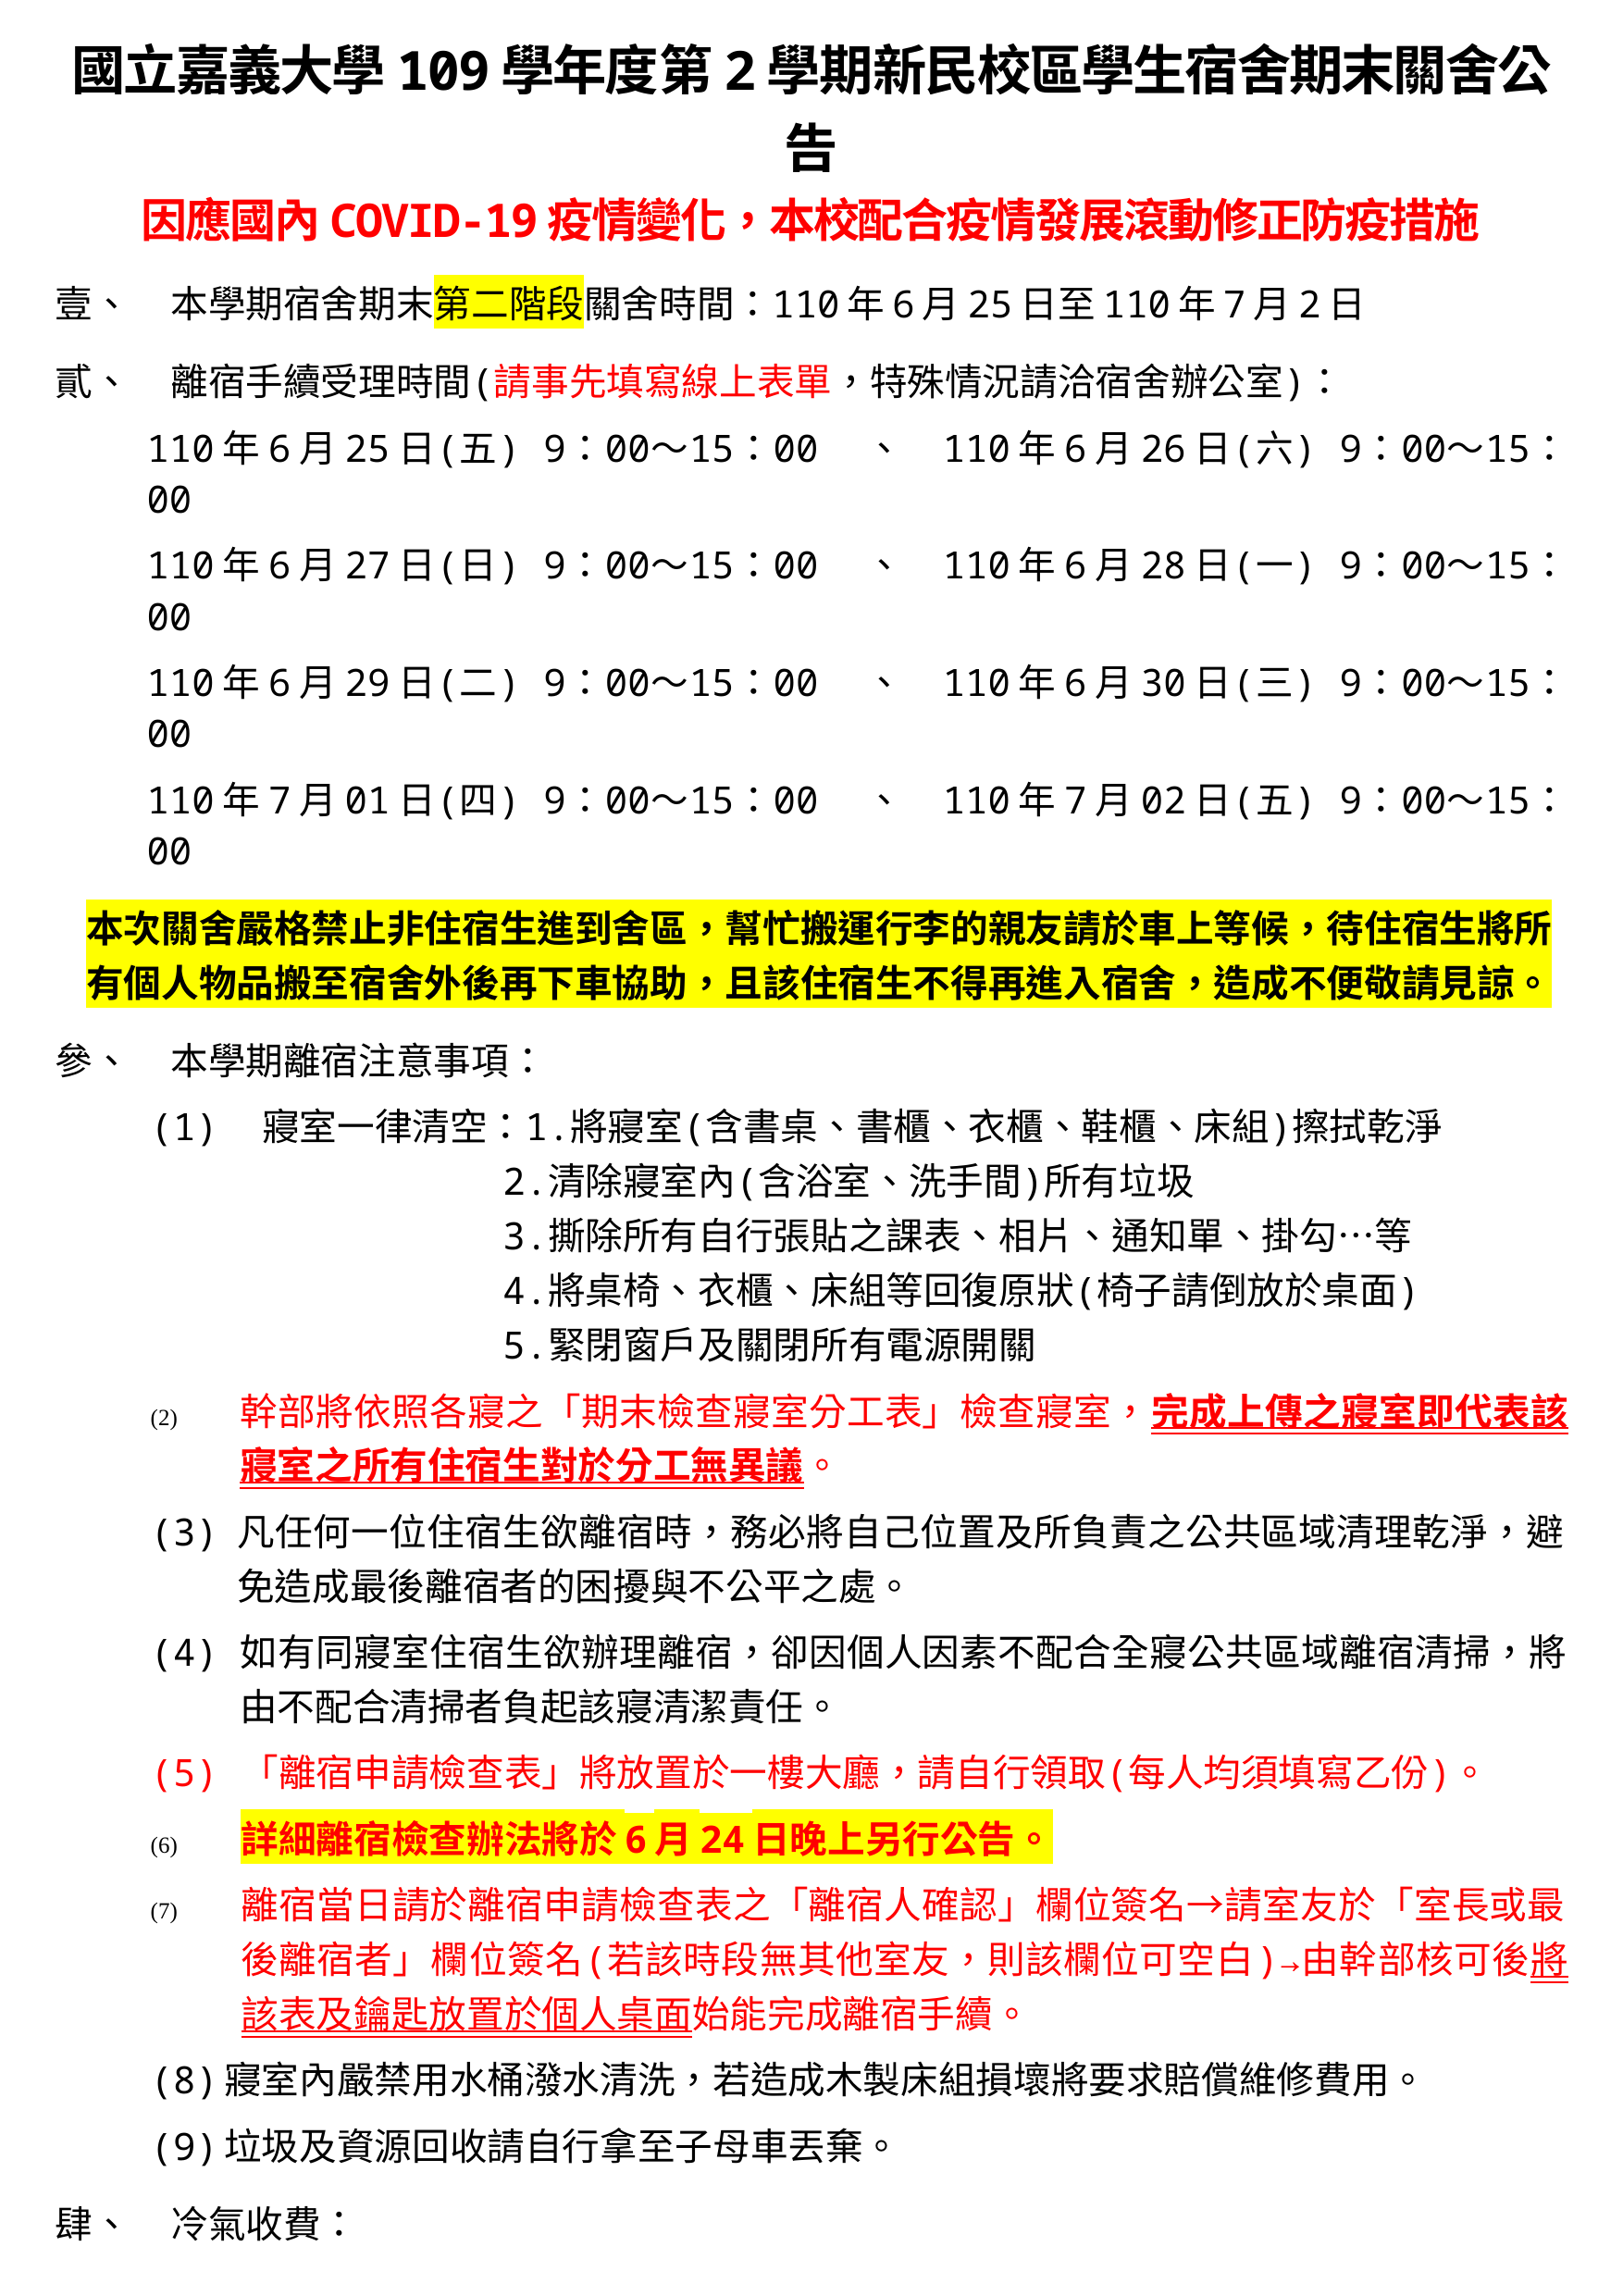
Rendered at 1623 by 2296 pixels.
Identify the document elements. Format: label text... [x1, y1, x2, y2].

list 本學期宿舍期末第二階段關舍時間：110年6月25日至110年7月2日 [55, 275, 1568, 329]
list 「離宿申請檢查表」將放置於一樓大廳，請自行領取(每人均須填寫乙份)。 [150, 1744, 1568, 1798]
text 5.緊閉窗戶及關閉所有電源開關 [366, 1315, 1568, 1370]
list 本學期離宿注意事項： [55, 1031, 1568, 1086]
list 冷氣收費： [55, 2194, 1568, 2249]
list 如有同寢室住宿生欲辦理離宿，卻因個人因素不配合全寢公共區域離宿清掃，將由不配合清掃者負起該寢清潔責任。 [150, 1622, 1568, 1731]
list 寢室內嚴禁用水桶潑水清洗，若造成木製床組損壞將要求賠償維修費用。 [150, 2051, 1568, 2105]
text 國立嘉義大學109學年度第2學期新民校區學生宿舍期末關舍公告 [55, 27, 1568, 184]
list 離宿當日請於離宿申請檢查表之「離宿人確認」欄位簽名→請室友於「室長或最後離宿者」欄位簽名(若該時段無其他室友，則該欄位可空白)→由幹部核可後將該表及鑰匙放置於個人桌面始能完成離宿手續。 [150, 1876, 1568, 2039]
list 垃圾及資源回收請自行拿至子母車丟棄。 [150, 2116, 1568, 2171]
text 110年6月27日(日) 9：00～15：00 、 110年6月28日(一) 9：00～15：00 [146, 536, 1568, 641]
list 離宿手續受理時間(請事先填寫線上表單，特殊情況請洽宿舍辦公室)： [55, 353, 1568, 406]
text 2.清除寢室內(含浴室、洗手間)所有垃圾 [366, 1151, 1568, 1206]
text 本次關舍嚴格禁止非住宿生進到舍區，幫忙搬運行李的親友請於車上等候，待住宿生將所有個人物品搬至宿舍外後再下車協助，且該住宿生不得再進入宿舍，造成不便敬請見諒。 [81, 900, 1557, 1008]
list 凡任何一位住宿生欲離宿時，務必將自己位置及所負責之公共區域清理乾淨，避免造成最後離宿者的困擾與不公平之處。 [150, 1502, 1568, 1611]
text 4.將桌椅、衣櫃、床組等回復原狀(椅子請倒放於桌面) [366, 1260, 1568, 1315]
text 110年7月01日(四) 9：00～15：00 、 110年7月02日(五) 9：00～15：00 [146, 770, 1568, 876]
text 110年6月29日(二) 9：00～15：00 、 110年6月30日(三) 9：00～15：00 [146, 653, 1568, 759]
text 因應國內COVID-19疫情變化，本校配合疫情發展滾動修正防疫措施 [55, 184, 1568, 252]
list 詳細離宿檢查辦法將於6月24日晚上另行公告。 [150, 1809, 1568, 1864]
list 幹部將依照各寢之「期末檢查寢室分工表」檢查寢室，完成上傳之寢室即代表該寢室之所有住宿生對於分工無異議。 [150, 1382, 1568, 1491]
text 110年6月25日(五) 9：00～15：00 、 110年6月26日(六) 9：00～15：00 [146, 418, 1568, 524]
text 3.撕除所有自行張貼之課表、相片、通知單、掛勾…等 [366, 1206, 1568, 1260]
list 寢室一律清空：1.將寢室(含書桌、書櫃、衣櫃、鞋櫃、床組)擦拭乾淨 [123, 1098, 1568, 1151]
